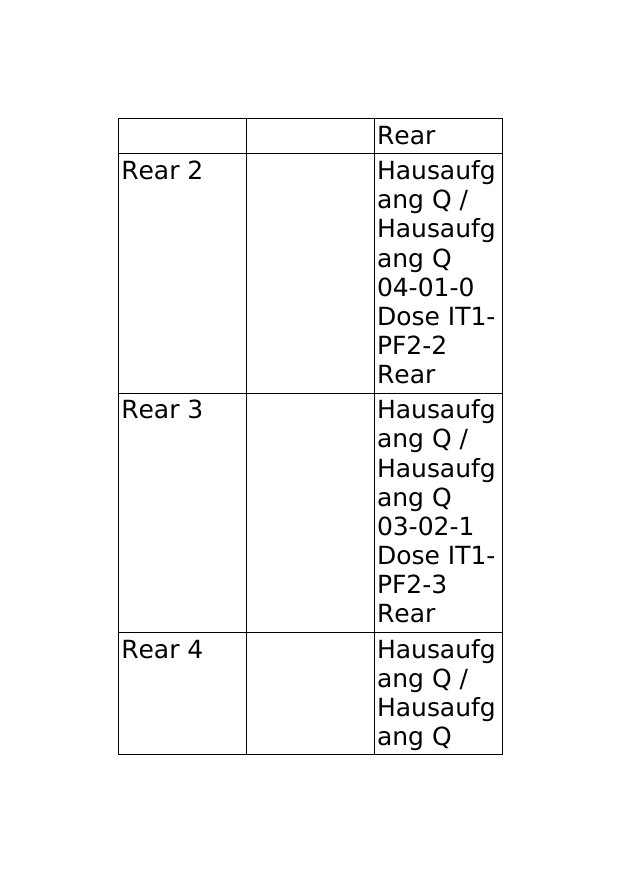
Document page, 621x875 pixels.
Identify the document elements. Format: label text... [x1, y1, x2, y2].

table_cell Hausaufgang Q / Hausaufgang Q 04-01-0 Dose IT1-PF2-2 Rear [375, 154, 502, 392]
table_cell [119, 119, 246, 153]
table_cell Hausaufgang Q / Hausaufgang Q 03-02-1 Dose IT1-PF2-3 Rear [375, 394, 502, 632]
table_cell [247, 394, 374, 632]
table_cell [247, 119, 374, 153]
table_cell Hausaufgang Q / Hausaufgang Q [375, 633, 502, 754]
table_cell Rear [375, 119, 502, 153]
table_cell [247, 633, 374, 754]
table_cell Rear 3 [119, 394, 246, 632]
table_cell [247, 154, 374, 392]
table_cell Rear 2 [119, 154, 246, 392]
table_cell Rear 4 [119, 633, 246, 754]
